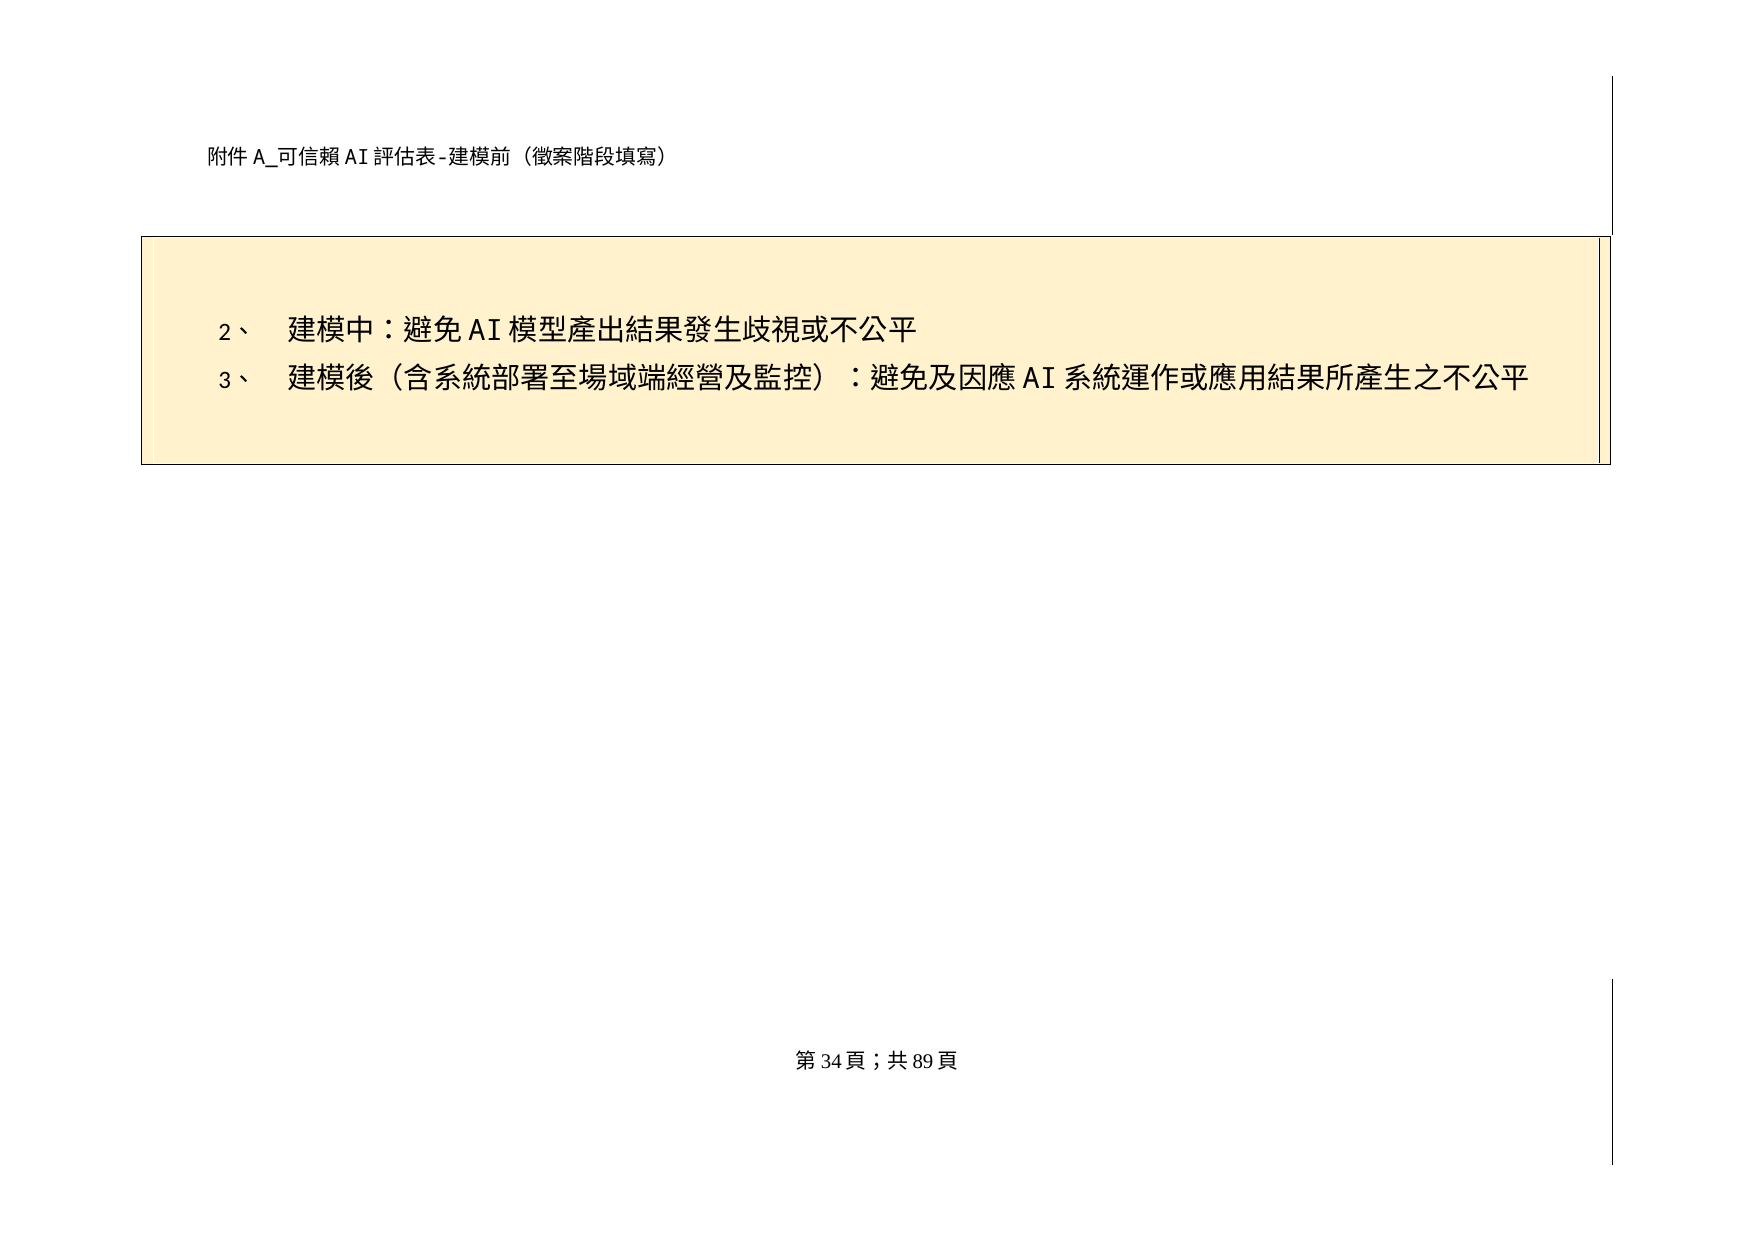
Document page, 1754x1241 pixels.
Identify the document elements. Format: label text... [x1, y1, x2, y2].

table_cell 4.公平與不歧視(Fairness & Non-discrimination) AI的研發與應用，應避免延續或加劇對個人或群體之刻板印象、偏見或歧視。AI參與者從開發、部署到應用AI的過程中，應關注AI產出結果是否在種族、膚色、民族、性別、性別認同、宗教、年齡、國籍、身心障礙、遺傳或其他分類上產生偏差，從而對個人或群體造成不公平待遇或歧視。 AI生命週期中各階段應關注事項： 建模前： （1）瞭解開發AI所用資料 （2）確保AI相關參與者能認知到偏誤及歧視 建模中：避免AI模型產出結果發生歧視或不公平 建模後（含系統部署至場域端經營及監控）：避免及因應AI系統運作或應用結果所產生之不公平 [154, 238, 1598, 463]
